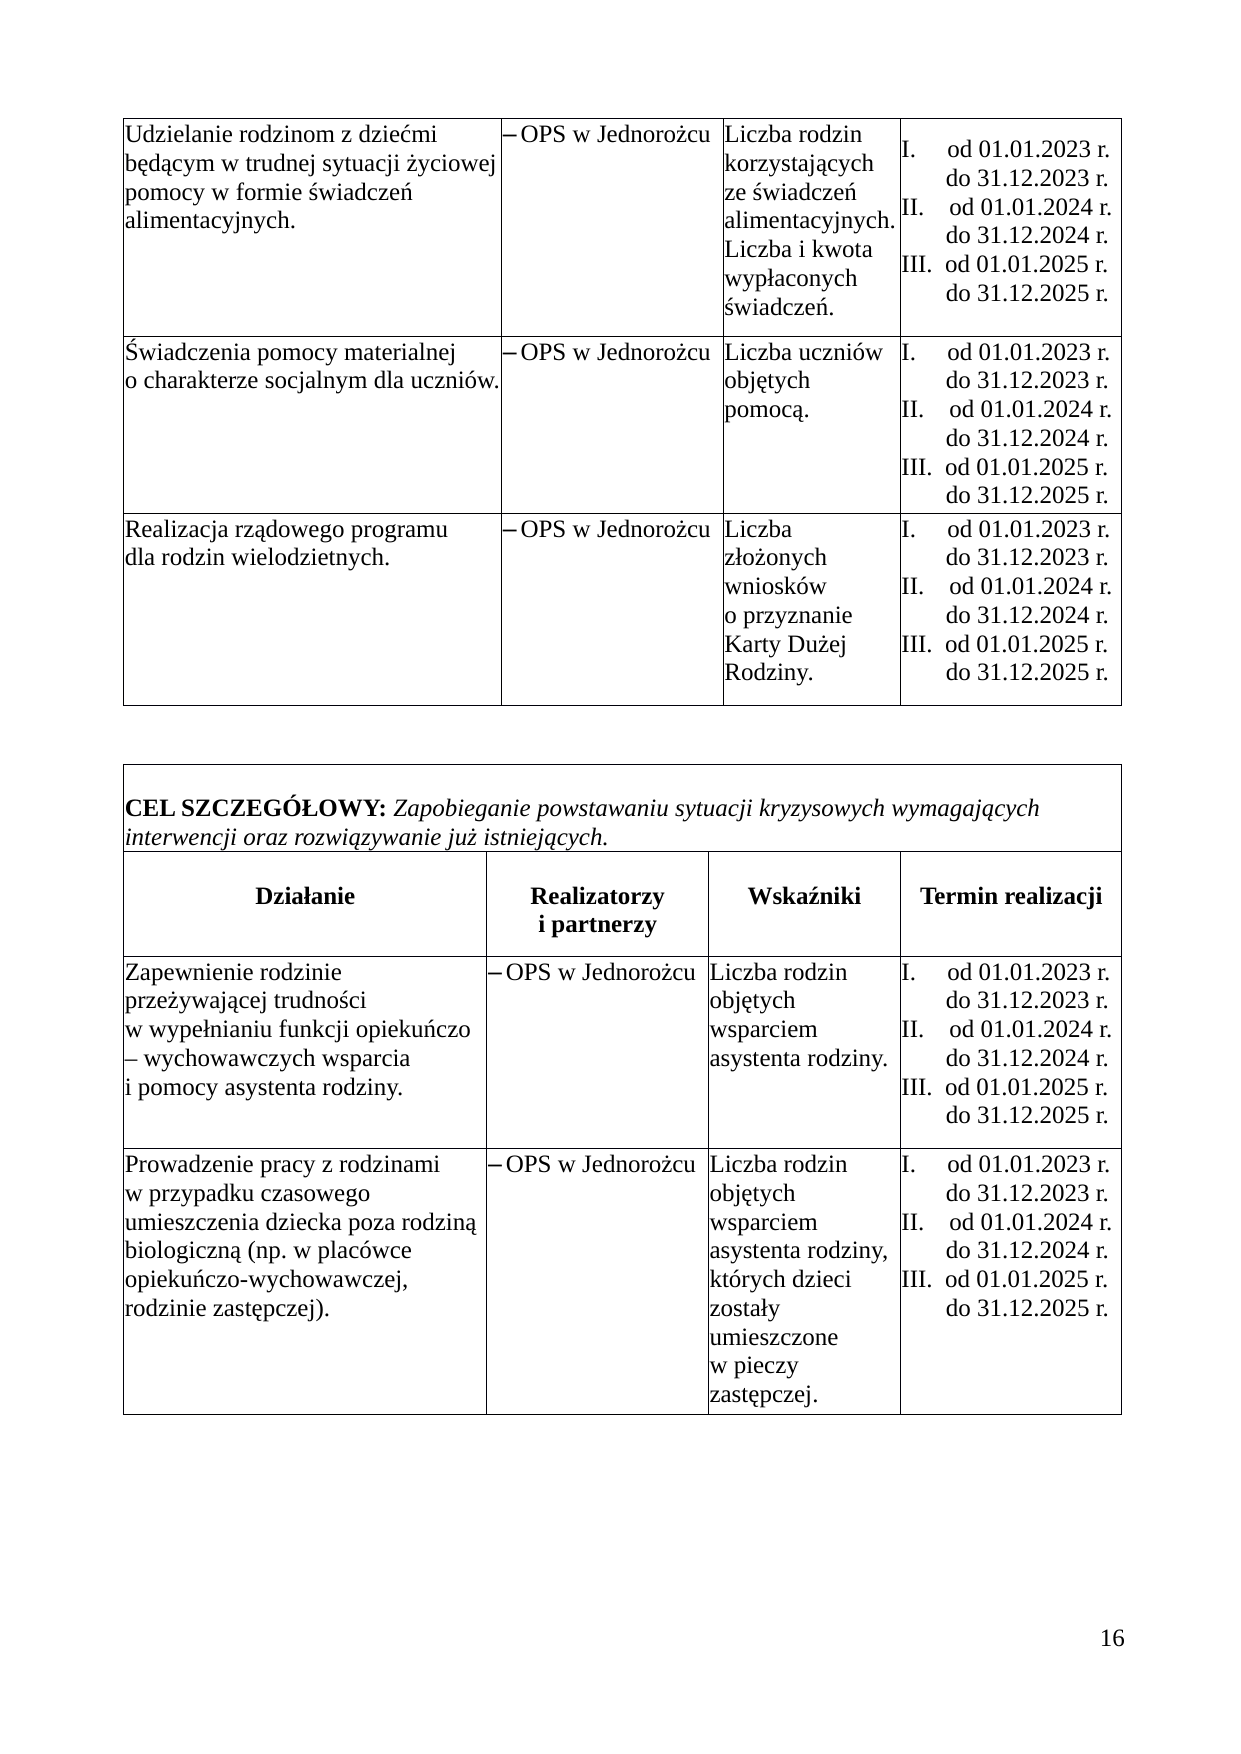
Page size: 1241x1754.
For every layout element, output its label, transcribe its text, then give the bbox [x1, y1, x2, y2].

table_cell Działanie [124, 852, 486, 956]
table_cell Liczba złożonych wniosków o przyznanie Karty Dużej Rodziny. [724, 514, 900, 705]
table_cell I. od 01.01.2023 r. do 31.12.2023 r. II. od 01.01.2024 r. do 31.12.2024 r. III. od 01.01.2025 r. do 31.12.2025 r. [901, 1149, 1121, 1414]
table_cell Liczba uczniów objętych pomocą. [724, 337, 900, 513]
table_cell Liczba rodzin korzystających ze świadczeń alimentacyjnych. Liczba i kwota wypłaconych świadczeń. alimentacyjnych [724, 119, 900, 336]
table_cell OPS w Jednorożcu [502, 119, 723, 336]
table_cell Liczba rodzin objętych wsparciem asystenta rodziny, których dzieci zostały umieszczone w pieczy zastępczej. [709, 1149, 900, 1414]
table_cell Termin realizacji [901, 852, 1121, 956]
table_cell Liczba rodzin objętych wsparciem asystenta rodziny. [709, 957, 900, 1148]
table_cell Udzielanie rodzinom z dziećmi będącym w trudnej sytuacji życiowej pomocy w formie świadczeń alimentacyjnych. [124, 119, 501, 336]
table_cell Realizacja rządowego programu dla rodzin wielodzietnych. [124, 514, 501, 705]
table_header CEL SZCZEGÓŁOWY: Zapobieganie powstawaniu sytuacji kryzysowych wymagających interwencji oraz rozwiązywanie już istniejących. [124, 765, 1121, 851]
table_cell I. od 01.01.2023 r. do 31.12.2023 r. II. od 01.01.2024 r. do 31.12.2024 r. III. od 01.01.2025 r. do 31.12.2025 r. [901, 514, 1121, 705]
table_cell I. od 01.01.2023 r. do 31.12.2023 r. II. od 01.01.2024 r. do 31.12.2024 r. III. od 01.01.2025 r. do 31.12.2025 r. [901, 957, 1121, 1148]
table_cell OPS w Jednorożcu [502, 337, 723, 513]
table_cell I. od 01.01.2023 r. do 31.12.2023 r. II. od 01.01.2024 r. do 31.12.2024 r. III. od 01.01.2025 r. do 31.12.2025 r. [901, 119, 1121, 336]
table_cell Realizatorzy i partnerzy [487, 852, 708, 956]
table_cell Prowadzenie pracy z rodzinami w przypadku czasowego umieszczenia dziecka poza rodziną biologiczną (np. w placówce opiekuńczo-wychowawczej, rodzinie zastępczej). [124, 1149, 486, 1414]
table_cell OPS w Jednorożcu [487, 1149, 708, 1414]
table_cell Zapewnienie rodzinie przeżywającej trudności w wypełnianiu funkcji opiekuńczo – wychowawczych wsparcia i pomocy asystenta rodziny. [124, 957, 486, 1148]
table_cell OPS w Jednorożcu [487, 957, 708, 1148]
table_cell OPS w Jednorożcu [502, 514, 723, 705]
table_cell Świadczenia pomocy materialnej o charakterze socjalnym dla uczniów. [124, 337, 501, 513]
table_cell I. od 01.01.2023 r. do 31.12.2023 r. II. od 01.01.2024 r. do 31.12.2024 r. III. od 01.01.2025 r. do 31.12.2025 r. [901, 337, 1121, 513]
table_cell Wskaźniki [709, 852, 900, 956]
